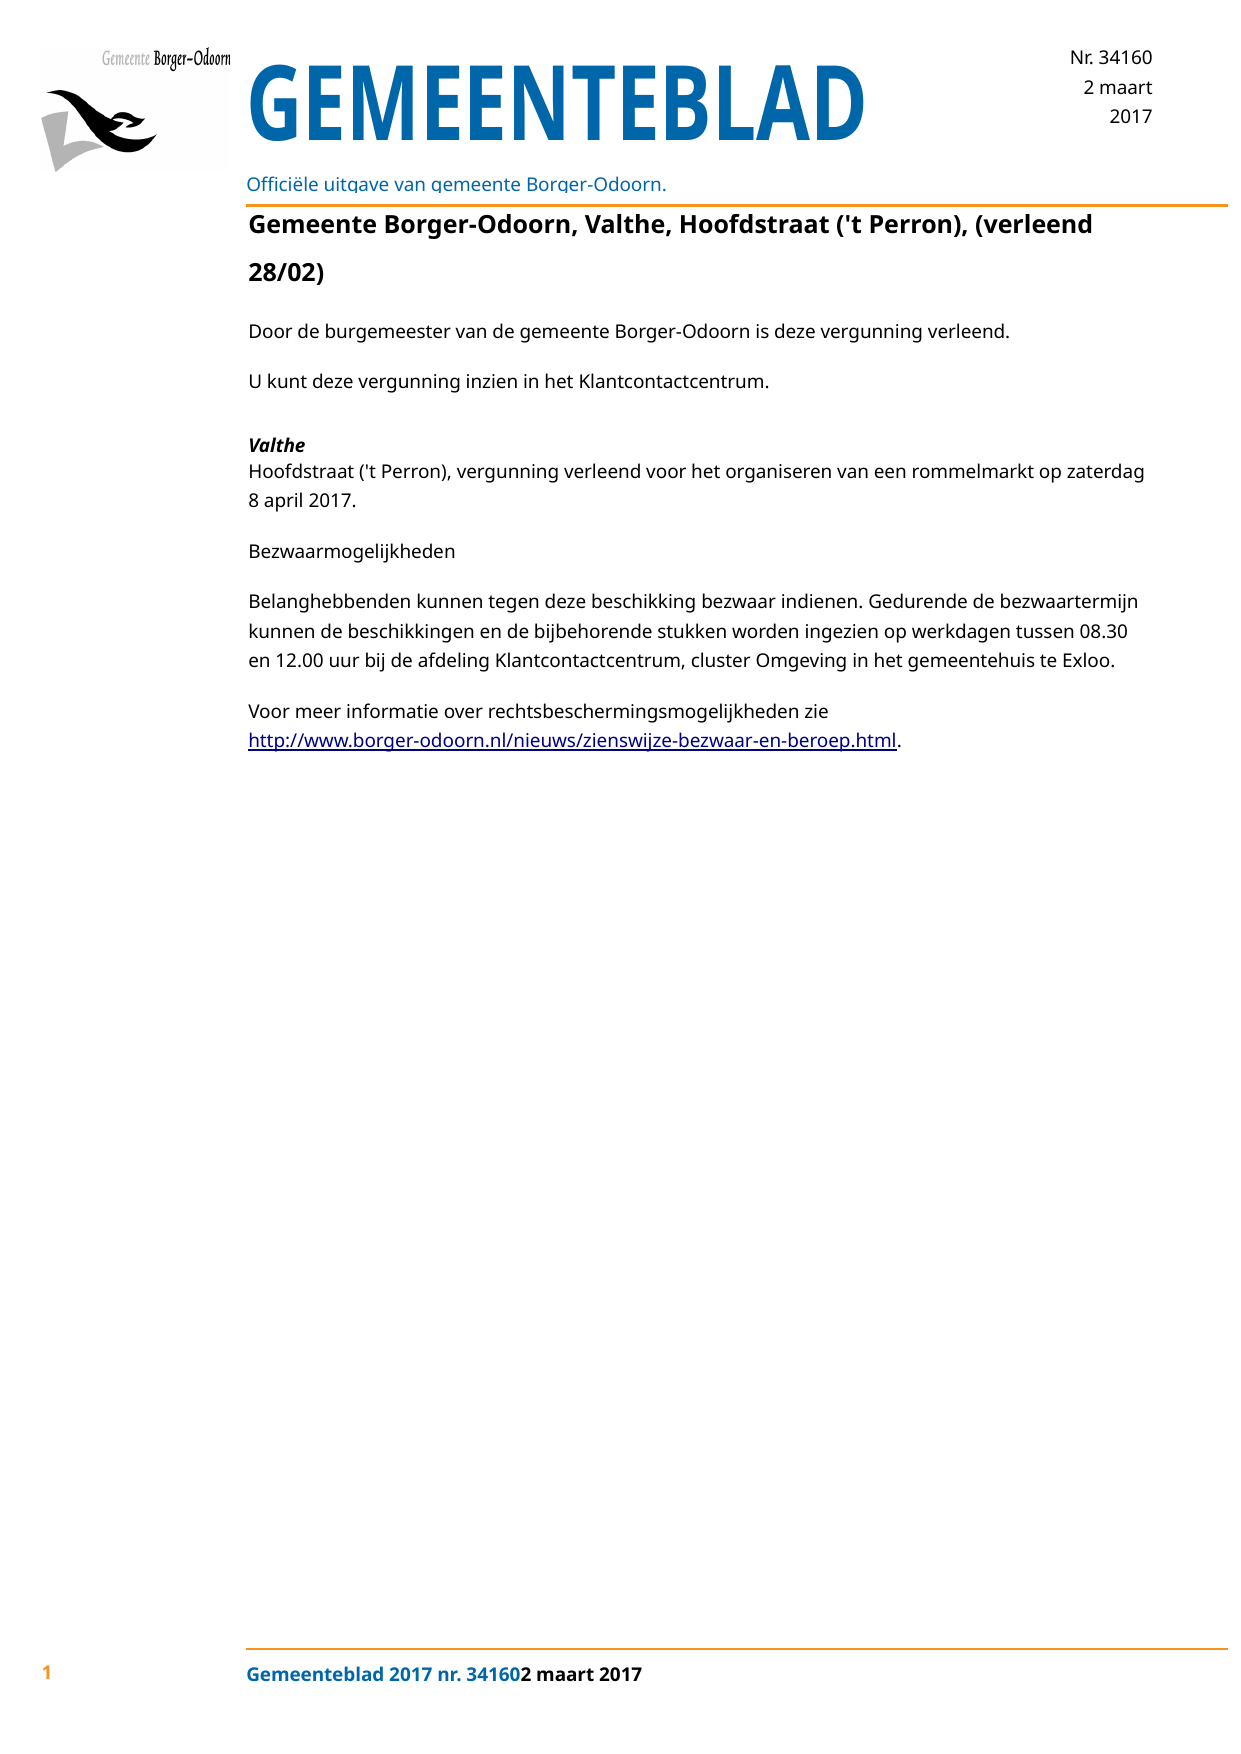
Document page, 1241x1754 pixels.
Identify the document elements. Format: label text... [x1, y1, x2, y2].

text Voor meer informatie over rechtsbeschermingsmogelijkheden zie http://www.borger-odoorn.nl/nieuws/zienswijze-bezwaar-en-beroep.html. [248, 698, 1152, 753]
text Gemeente Borger-Odoorn, Valthe, Hoofdstraat ('t Perron), (verleend 28/02) [248, 207, 1152, 288]
text U kunt deze vergunning inzien in het Klantcontactcentrum. [248, 368, 1152, 394]
text Belanghebbenden kunnen tegen deze beschikking bezwaar indienen. Gedurende de bezwaartermijn kunnen de beschikkingen en de bijbehorende stukken worden ingezien op werkdagen tussen 08.30 en 12.00 uur bij de afdeling Klantcontactcentrum, cluster Omgeving in het gemeentehuis te Exloo. [248, 588, 1152, 673]
text Hoofdstraat ('t Perron), vergunning verleend voor het organiseren van een rommelmarkt op zaterdag 8 april 2017. [248, 458, 1152, 513]
picture [41, 47, 231, 172]
text Valthe [248, 432, 1152, 458]
text Door de burgemeester van de gemeente Borger-Odoorn is deze vergunning verleend. [248, 318, 1152, 344]
text Bezwaarmogelijkheden [248, 538, 1152, 564]
